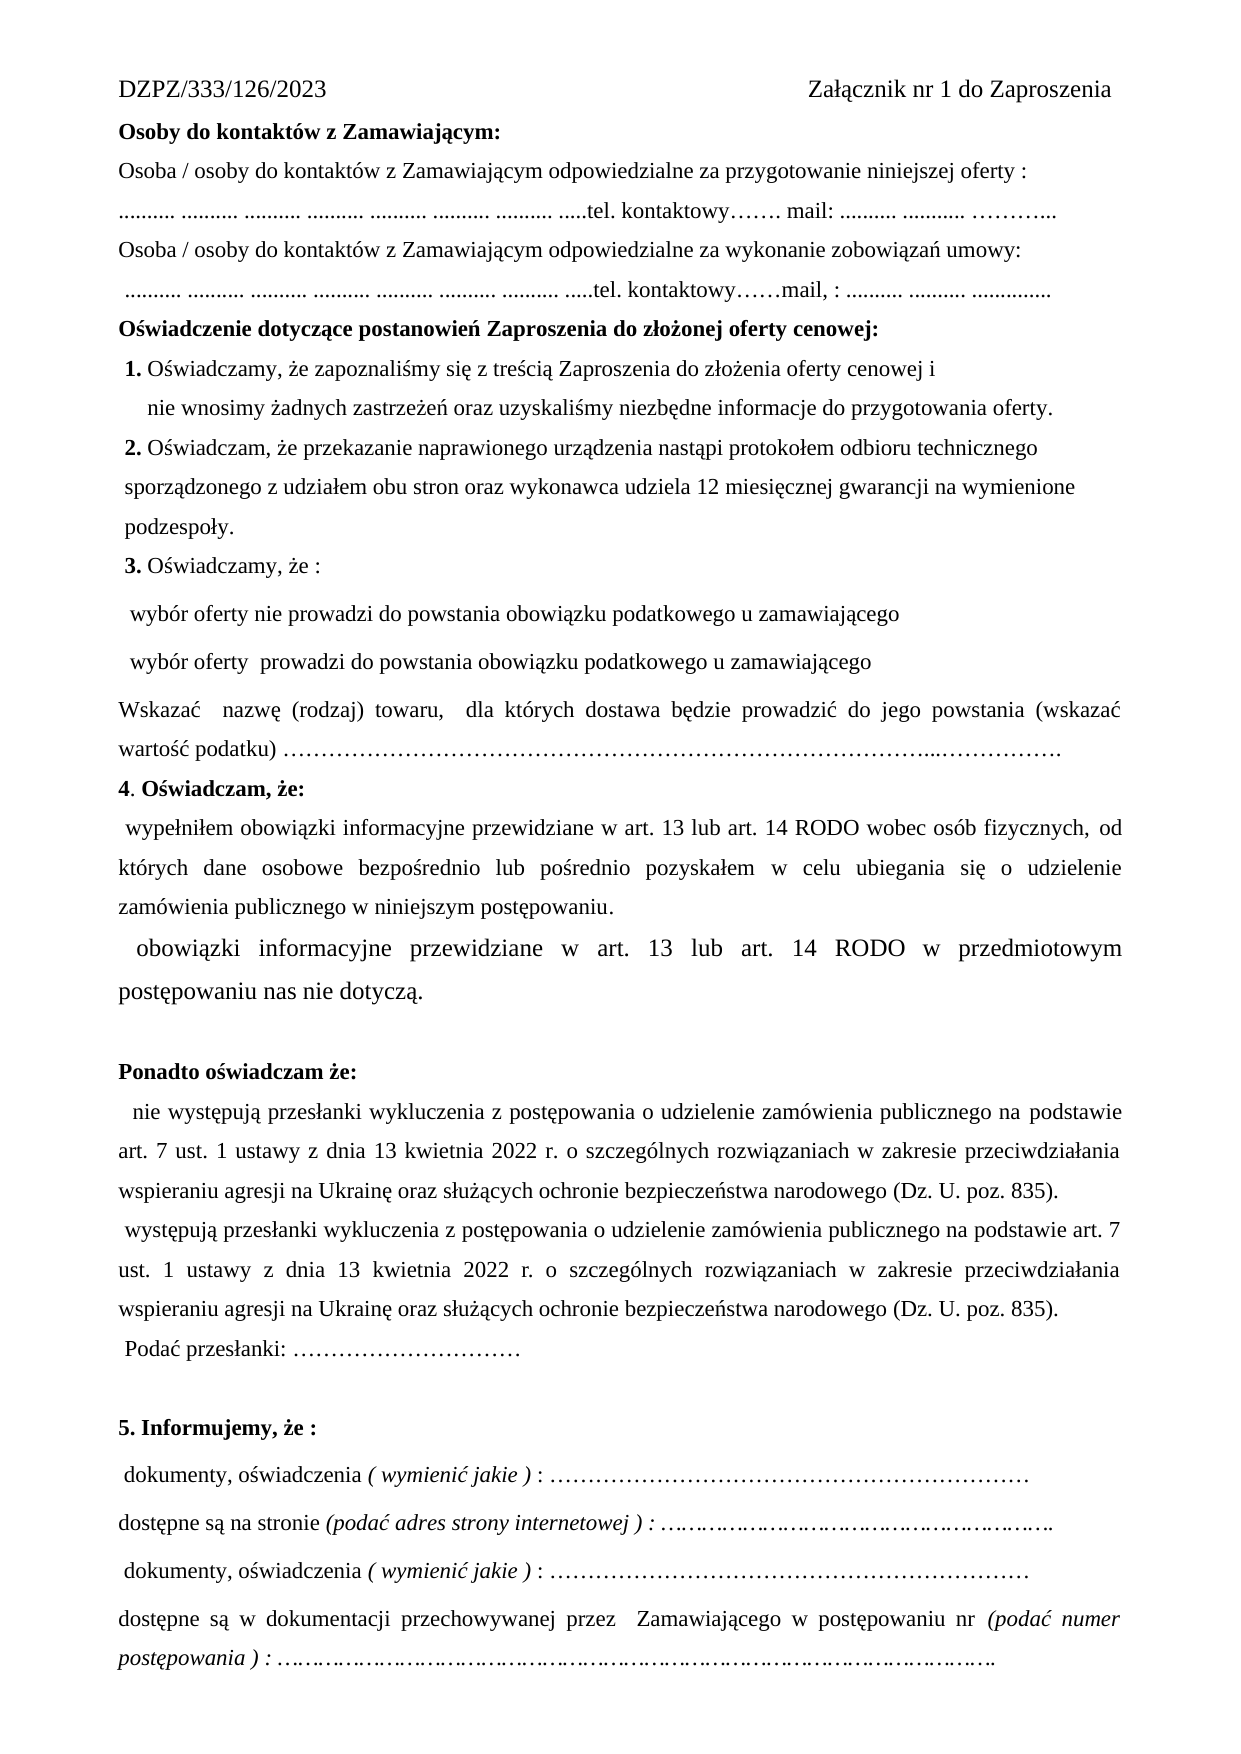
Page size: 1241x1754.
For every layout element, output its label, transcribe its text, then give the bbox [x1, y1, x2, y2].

text wybór oferty prowadzi do powstania obowiązku podatkowego u zamawiającego [118, 648, 1122, 674]
text Oświadczenie dotyczące postanowień Zaproszenia do złożonej oferty cenowej: [118, 316, 1122, 342]
text Ponadto oświadczam że: [118, 1058, 1122, 1085]
text występują przesłanki wykluczenia z postępowania o udzielenie zamówienia publicznego na podstawie art. 7 ust. 1 ustawy z dnia 13 kwietnia 2022 r. o szczególnych rozwiązaniach w zakresie przeciwdziałania wspieraniu agresji na Ukrainę oraz służących ochronie bezpieczeństwa narodowego (Dz. U. poz. 835). [118, 1216, 1122, 1322]
text Podać przesłanki: ………………………… [124, 1335, 1122, 1361]
text nie występują przesłanki wykluczenia z postępowania o udzielenie zamówienia publicznego na podstawie art. 7 ust. 1 ustawy z dnia 13 kwietnia 2022 r. o szczególnych rozwiązaniach w zakresie przeciwdziałania wspieraniu agresji na Ukrainę oraz służących ochronie bezpieczeństwa narodowego (Dz. U. poz. 835). [118, 1098, 1122, 1203]
text .......... .......... .......... .......... .......... .......... .......... .....tel. kontaktowy……mail, : .......... .......... .............. [124, 276, 1122, 302]
text Osoba / osoby do kontaktów z Zamawiającym odpowiedzialne za wykonanie zobowiązań umowy: [118, 237, 1122, 263]
text dokumenty, oświadczenia ( wymienić jakie ) : ……………………………………………………… [118, 1462, 1122, 1488]
text wypełniłem obowiązki informacyjne przewidziane w art. 13 lub art. 14 RODO wobec osób fizycznych, od których dane osobowe bezpośrednio lub pośrednio pozyskałem w celu ubiegania się o udzielenie zamówienia publicznego w niniejszym postępowaniu. [118, 814, 1122, 919]
text 5. Informujemy, że : [118, 1414, 1122, 1440]
text 3. Oświadczamy, że : [124, 552, 1122, 579]
text Osoba / osoby do kontaktów z Zamawiającym odpowiedzialne za przygotowanie niniejszej oferty : [118, 158, 1122, 184]
text Osoby do kontaktów z Zamawiającym: [118, 118, 1122, 144]
text wybór oferty nie prowadzi do powstania obowiązku podatkowego u zamawiającego [118, 600, 1122, 627]
text obowiązki informacyjne przewidziane w art. 13 lub art. 14 RODO w przedmiotowym postępowaniu nas nie dotyczą. [118, 933, 1122, 1004]
text 2. Oświadczam, że przekazanie naprawionego urządzenia nastąpi protokołem odbioru technicznego sporządzonego z udziałem obu stron oraz wykonawca udziela 12 miesięcznej gwarancji na wymienione podzespoły. [124, 434, 1122, 539]
text Wskazać nazwę (rodzaj) towaru, dla których dostawa będzie prowadzić do jego powstania (wskazać wartość podatku) …………………………………………………………………………...……………. [118, 696, 1122, 762]
text 4. Oświadczam, że: [118, 775, 1122, 801]
text 1. Oświadczamy, że zapoznaliśmy się z treścią Zaproszenia do złożenia oferty cenowej i nie wnosimy żadnych zastrzeżeń oraz uzyskaliśmy niezbędne informacje do przygotowania oferty. [124, 355, 1122, 421]
text .......... .......... .......... .......... .......... .......... .......... .....tel. kontaktowy……. mail: .......... ........... ………... [118, 197, 1122, 223]
text dokumenty, oświadczenia ( wymienić jakie ) : ……………………………………………………… [118, 1557, 1122, 1583]
text dostępne są na stronie (podać adres strony internetowej ) : …………………………………………………. [118, 1509, 1122, 1536]
text dostępne są w dokumentacji przechowywanej przez Zamawiającego w postępowaniu nr (podać numer postępowania ) : ……………………………………………………………………………………………. [118, 1605, 1122, 1671]
